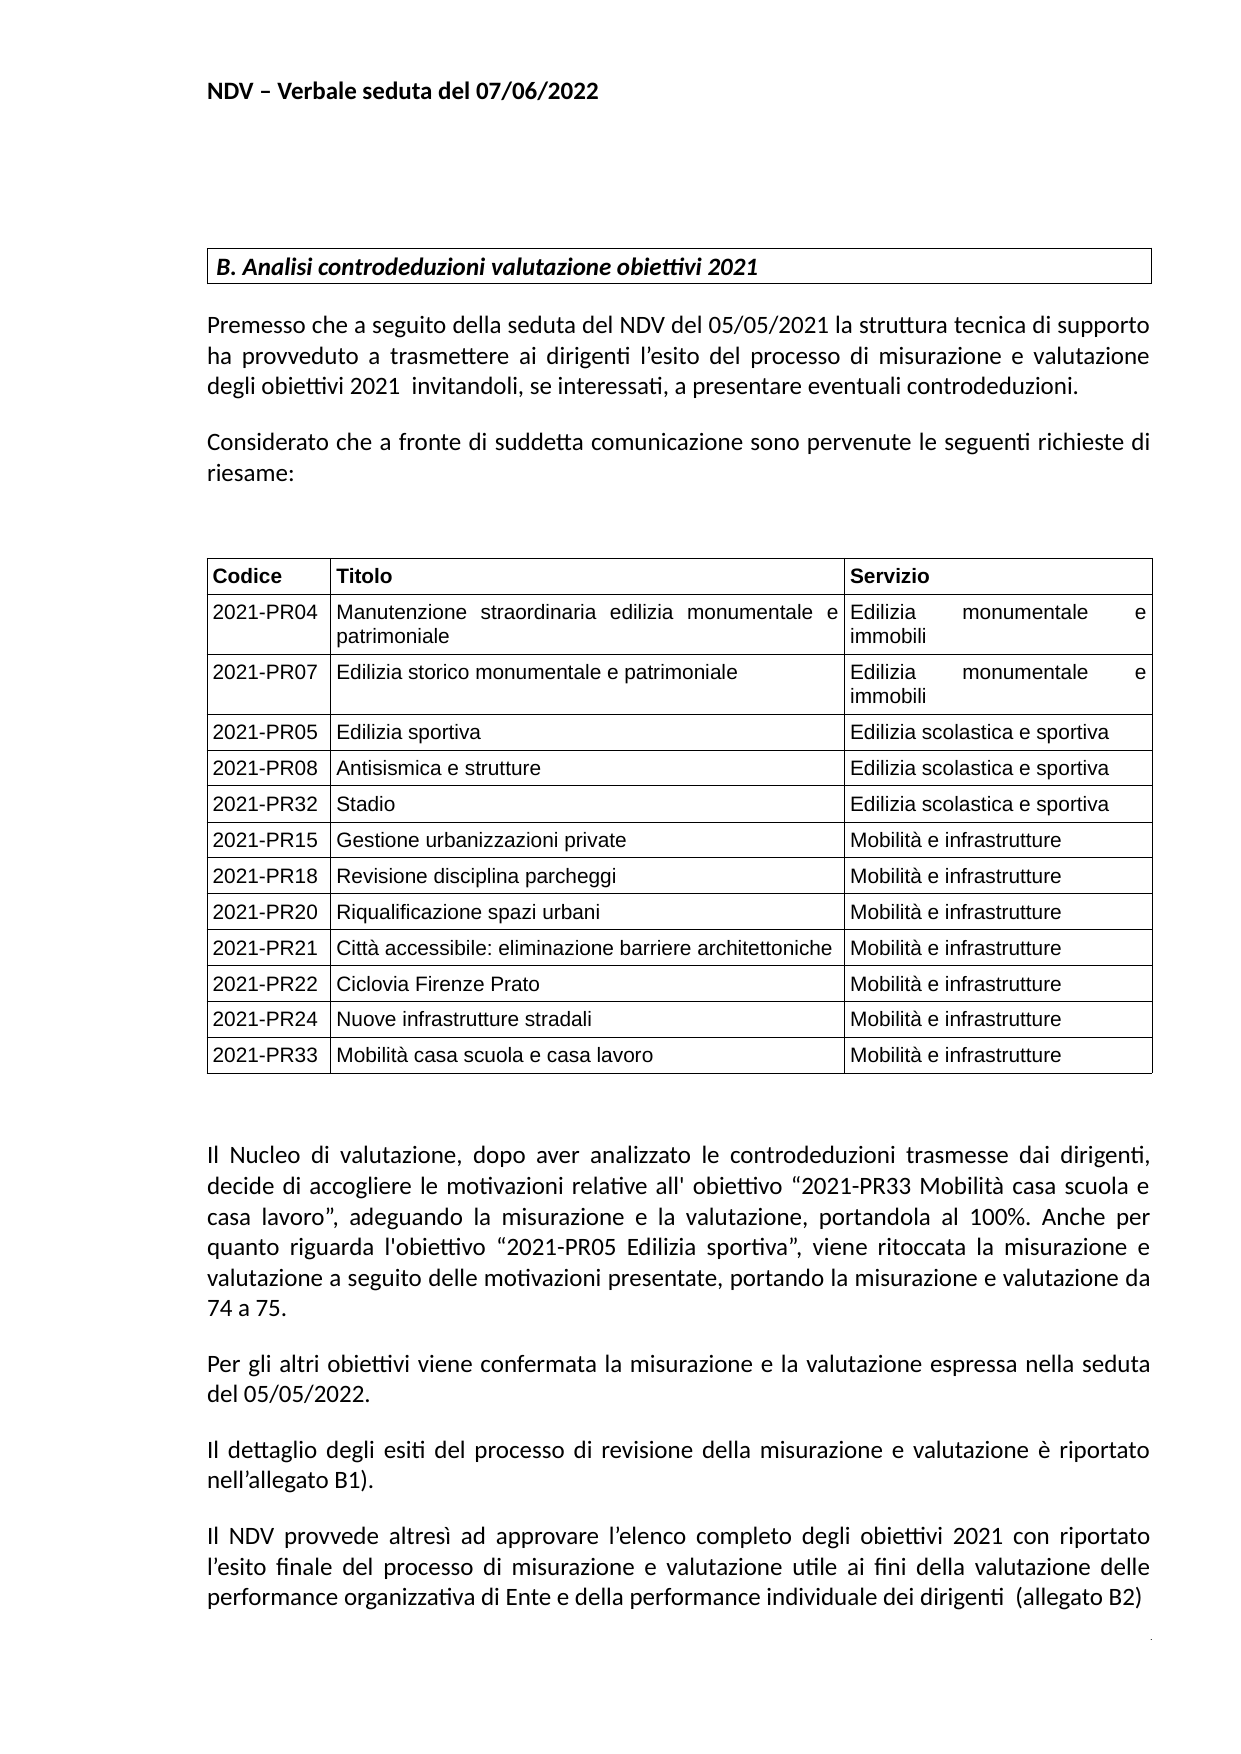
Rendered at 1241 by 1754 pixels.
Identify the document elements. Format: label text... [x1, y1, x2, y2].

table_cell Riqualificazione spazi urbani [331, 894, 844, 929]
text Premesso che a seguito della seduta del NDV del 05/05/2021 la struttura tecnica di supporto ha provveduto a trasmettere ai dirigenti l’esito del processo di misurazione e valutazione degli obiettivi 2021 invitandoli, se interessati, a presentare eventuali controdeduzioni. [207, 309, 1152, 401]
text Considerato che a fronte di suddetta comunicazione sono pervenute le seguenti richieste di riesame: [207, 426, 1152, 487]
text B. Analisi controdeduzioni valutazione obiettivi 2021 [208, 249, 1151, 283]
table_cell 2021-PR32 [208, 786, 330, 821]
table_cell Mobilità e infrastrutture [845, 930, 1152, 965]
table_cell Manutenzione straordinaria edilizia monumentale e patrimoniale [331, 595, 844, 654]
table_cell 2021-PR05 [208, 715, 330, 749]
table_cell Edilizia monumentale e immobili [845, 595, 1152, 654]
text Per gli altri obiettivi viene confermata la misurazione e la valutazione espressa nella seduta del 05/05/2022. [207, 1348, 1152, 1409]
table_cell Gestione urbanizzazioni private [331, 823, 844, 857]
table_cell Mobilità e infrastrutture [845, 966, 1152, 1001]
table_cell Città accessibile: eliminazione barriere architettoniche [331, 930, 844, 965]
table_cell Mobilità e infrastrutture [845, 858, 1152, 893]
table_cell Antisismica e strutture [331, 751, 844, 785]
table_cell Mobilità e infrastrutture [845, 894, 1152, 929]
text Il dettaglio degli esiti del processo di revisione della misurazione e valutazione è riportato nell’allegato B1). [207, 1434, 1152, 1495]
table_cell 2021-PR22 [208, 966, 330, 1001]
table_cell Mobilità e infrastrutture [845, 1002, 1152, 1037]
table_cell 2021-PR08 [208, 751, 330, 785]
table_cell 2021-PR07 [208, 655, 330, 713]
table_cell Mobilità e infrastrutture [845, 1038, 1152, 1073]
table_cell Edilizia scolastica e sportiva [845, 751, 1152, 785]
text Il Nucleo di valutazione, dopo aver analizzato le controdeduzioni trasmesse dai dirigenti, decide di accogliere le motivazioni relative all' obiettivo “2021-PR33 Mobilità casa scuola e casa lavoro”, adeguando la misurazione e la valutazione, portandola al 100%. Anche per quanto riguarda l'obiettivo “2021-PR05 Edilizia sportiva”, viene ritoccata la misurazione e valutazione a seguito delle motivazioni presentate, portando la misurazione e valutazione da 74 a 75. [207, 1139, 1152, 1323]
text Il NDV provvede altresì ad approvare l’elenco completo degli obiettivi 2021 con riportato l’esito finale del processo di misurazione e valutazione utile ai fini della valutazione delle performance organizzativa di Ente e della performance individuale dei dirigenti (allegato B2) [207, 1520, 1152, 1612]
table_cell 2021-PR04 [208, 595, 330, 654]
table_cell Mobilità e infrastrutture [845, 823, 1152, 857]
table_cell Edilizia monumentale e immobili [845, 655, 1152, 713]
table_cell Edilizia scolastica e sportiva [845, 786, 1152, 821]
table_cell Mobilità casa scuola e casa lavoro [331, 1038, 844, 1073]
table_cell Edilizia scolastica e sportiva [845, 715, 1152, 749]
table_cell 2021-PR15 [208, 823, 330, 857]
table_header Titolo [331, 559, 844, 594]
table_cell 2021-PR21 [208, 930, 330, 965]
table_cell Edilizia sportiva [331, 715, 844, 749]
table_cell Stadio [331, 786, 844, 821]
table_header Servizio [845, 559, 1152, 594]
table_cell Nuove infrastrutture stradali [331, 1002, 844, 1037]
table_cell 2021-PR18 [208, 858, 330, 893]
table_cell 2021-PR20 [208, 894, 330, 929]
table_cell Edilizia storico monumentale e patrimoniale [331, 655, 844, 713]
table_cell Revisione disciplina parcheggi [331, 858, 844, 893]
table_cell 2021-PR24 [208, 1002, 330, 1037]
table_cell 2021-PR33 [208, 1038, 330, 1073]
table_cell Ciclovia Firenze Prato [331, 966, 844, 1001]
table_header Codice [208, 559, 330, 594]
